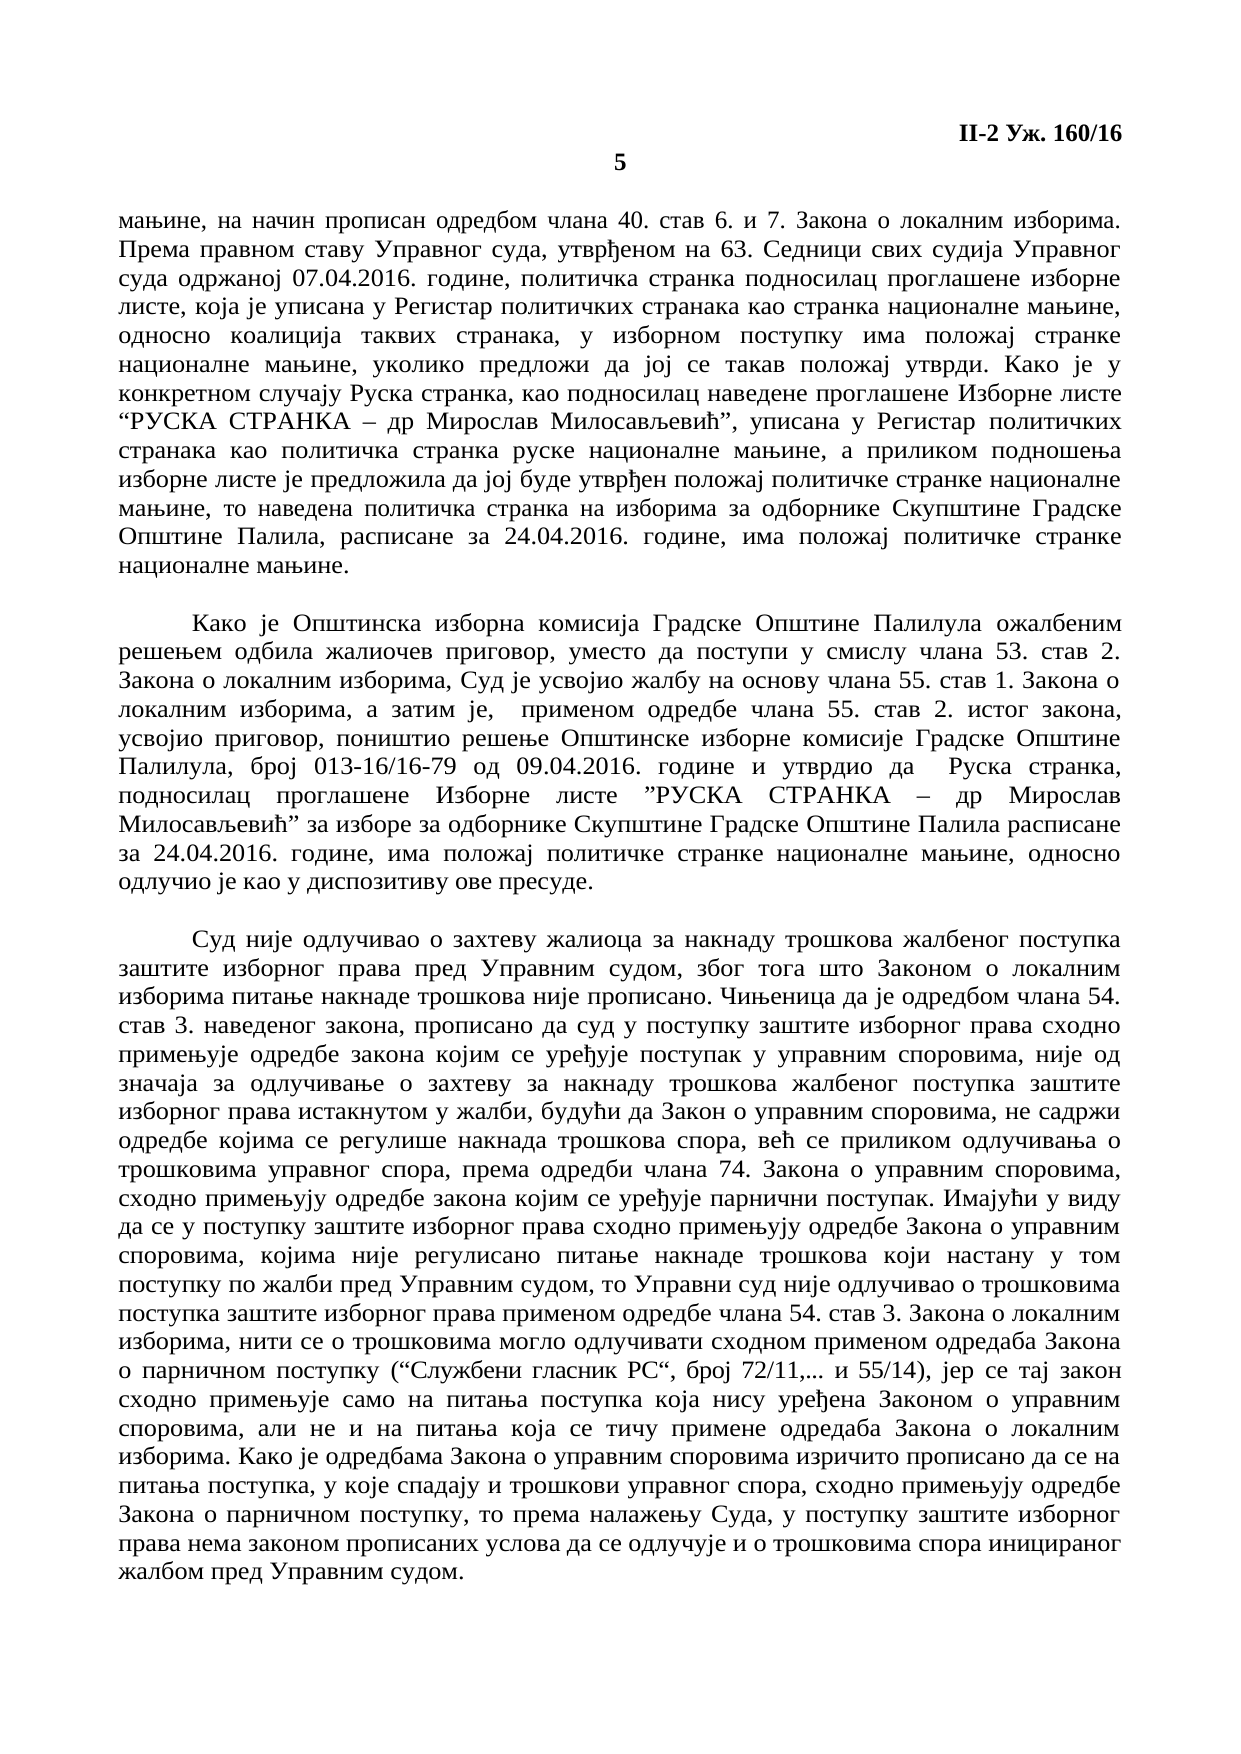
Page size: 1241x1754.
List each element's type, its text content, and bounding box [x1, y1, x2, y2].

text Како је Општинска изборна комисија Градске Општине Палилула ожалбеним решењем одбила жалиочев приговор, уместо да поступи у смислу члана 53. став 2. Закона о локалним изборима, Суд је усвојио жалбу на основу члана 55. став 1. Закона о локалним изборима, а затим је, применом одредбе члана 55. став 2. истог закона, усвојио приговор, поништио решење Општинске изборне комисије Градске Општине Палилула, број 013-16/16-79 од 09.04.2016. године и утврдио да Руска странка, подносилац проглашене Изборне листе ”РУСКА СТРАНКА – др Мирослав Милосављевић” за изборе за одборнике Скупштине Градске Општине Палила расписане за 24.04.2016. године, има положај политичке странке националне мањине, односно одлучио је као у диспозитиву ове пресуде. [118, 608, 1122, 895]
text Суд није одлучивао о захтеву жалиоца за накнаду трошкова жалбеног поступка заштите изборног права пред Управним судом, због тога што Законом о локалним изборима питање накнаде трошкова није прописано. Чињеница да је одредбом члана 54. став 3. наведеног закона, прописано да суд у поступку заштите изборног права сходно примењује одредбе закона којим се уређује поступак у управним споровима, није од значаја за одлучивање о захтеву за накнаду трошкова жалбеног поступка заштите изборног права истакнутом у жалби, будући да Закон о управним споровима, не садржи одредбе којима се регулише накнада трошкова спора, већ се приликом одлучивања о трошковима управног спора, према одредби члана 74. Закона о управним споровима, сходно примењују одредбе закона којим се уређује парнични поступак. Имајући у виду да се у поступку заштите изборног права сходно примењују одредбе Закона о управним споровима, којима није регулисано питање накнаде трошкова који настану у том поступку по жалби пред Управним судом, то Управни суд није одлучивао о трошковима поступка заштите изборног права применом одредбе члана 54. став 3. Закона о локалним изборима, нити се о трошковима могло одлучивати сходном применом одредаба Закона о парничном поступку (“Службени гласник РС“, број 72/11,... и 55/14), јер се тај закон сходно примењује само на питања поступка која нису уређена Законом о управним споровима, али не и на питања која се тичу примене одредаба Закона о локалним изборима. Како је одредбама Закона о управним споровима изричито прописано да се на питања поступка, у које спадају и трошкови управног спора, сходно примењују одредбе Закона о парничном поступку, то према налажењу Суда, у поступку заштите изборног права нема законом прописаних услова да се одлучује и о трошковима спора иницираног жалбом пред Управним судом. [118, 924, 1122, 1585]
text мањине, на начин прописан одредбом члана 40. став 6. и 7. Закона о локалним изборима. Према правном ставу Управног суда, утврђеном на 63. Седници свих судија Управног суда одржаној 07.04.2016. године, политичка странка подносилац проглашене изборне листе, која је уписана у Регистар политичких странака као странка националне мањине, односно коалиција таквих странака, у изборном поступку има положај странке националне мањине, уколико предложи да јој се такав положај утврди. Како је у конкретном случају Руска странка, као подносилац наведене проглашене Изборне листе “РУСКА СТРАНКА – др Мирослав Милосављевић”, уписана у Регистар политичких странака као политичка странка руске националне мањине, а приликом подношења изборне листе је предложила да јој буде утврђен положај политичке странке националне мањине, то наведена политичка странка на изборима за одборнике Скупштине Градске Општине Палила, расписане за 24.04.2016. године, има положај политичке странке националне мањине. [118, 205, 1122, 579]
